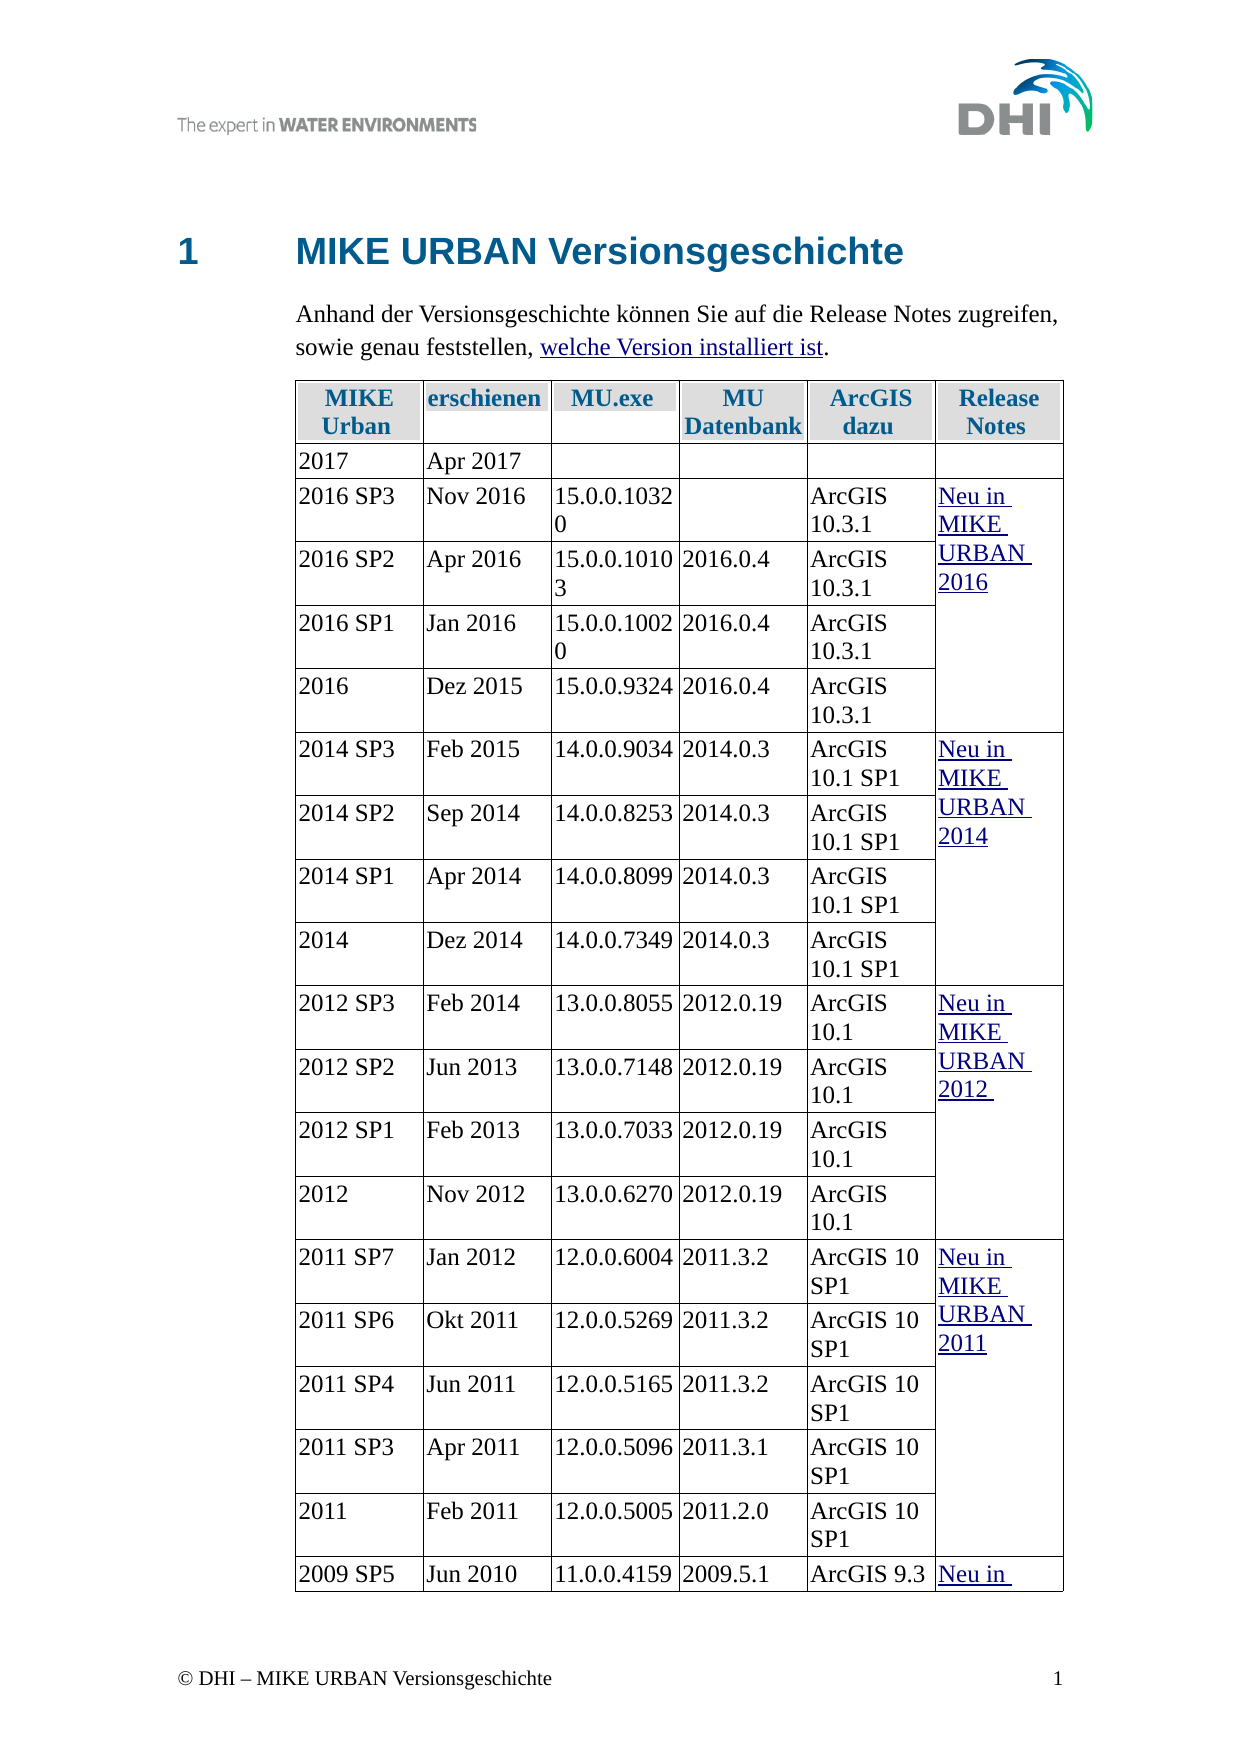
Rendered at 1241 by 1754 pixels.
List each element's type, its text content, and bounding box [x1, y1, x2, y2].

table_cell Jan 2016 [424, 606, 551, 668]
table_cell Neu in MIKE URBAN 2012 [936, 986, 1063, 1239]
table_cell 15.0.0.10103 [552, 542, 679, 605]
table_cell 12.0.0.6004 [552, 1240, 679, 1302]
table_cell ArcGIS 10.1 [808, 1177, 935, 1239]
table_cell ArcGIS 10.3.1 [808, 669, 935, 732]
table_cell 2016 SP3 [296, 479, 423, 541]
table_cell ArcGIS 10.1 SP1 [808, 796, 935, 858]
table_cell Jun 2013 [424, 1050, 551, 1112]
table_cell 2011 SP6 [296, 1304, 423, 1366]
table_cell Neu in MIKE URBAN 2016 [936, 479, 1063, 732]
table_cell 2016.0.4 [680, 542, 807, 605]
table_cell ArcGIS 10.3.1 [808, 479, 935, 541]
table_cell Apr 2011 [424, 1430, 551, 1493]
table_cell Neu in MIKE URBAN 2014 [936, 733, 1063, 985]
table_cell 2011.3.2 [680, 1367, 807, 1429]
table_cell 2012 SP1 [296, 1113, 423, 1176]
table_cell Nov 2016 [424, 479, 551, 541]
table_cell Neu in [936, 1557, 1063, 1591]
table_cell ArcGIS 10.1 SP1 [808, 923, 935, 985]
table_cell ArcGIS 10.1 [808, 986, 935, 1049]
table_cell [808, 444, 935, 478]
table_cell 2009 SP5 [296, 1557, 423, 1591]
table_cell 2017 [296, 444, 423, 478]
table_cell ArcGIS 10 SP1 [808, 1367, 935, 1429]
table_cell 15.0.0.9324 [552, 669, 679, 732]
table_cell Jun 2010 [424, 1557, 551, 1591]
table_cell ArcGIS 10 SP1 [808, 1240, 935, 1302]
table_cell [680, 479, 807, 541]
table_cell Jan 2012 [424, 1240, 551, 1302]
table_cell 2014.0.3 [680, 860, 807, 922]
table_cell 14.0.0.8099 [552, 860, 679, 922]
table_header MIKE Urban [296, 381, 423, 443]
table_cell 2014 SP2 [296, 796, 423, 858]
table_cell 2016.0.4 [680, 669, 807, 732]
table_header MU Datenbank [680, 381, 807, 443]
table_cell 2016 SP1 [296, 606, 423, 668]
subtitle MIKE URBAN Versionsgeschichte [177, 229, 1063, 272]
table_cell 13.0.0.6270 [552, 1177, 679, 1239]
table_cell ArcGIS 10.3.1 [808, 542, 935, 605]
table_cell 12.0.0.5096 [552, 1430, 679, 1493]
table_cell Feb 2013 [424, 1113, 551, 1176]
table_cell Nov 2012 [424, 1177, 551, 1239]
table_cell ArcGIS 10.3.1 [808, 606, 935, 668]
table_cell Feb 2015 [424, 733, 551, 795]
table_cell 13.0.0.7033 [552, 1113, 679, 1176]
picture [177, 117, 477, 135]
table_cell ArcGIS 10.1 SP1 [808, 733, 935, 795]
table_cell Dez 2014 [424, 923, 551, 985]
table_cell ArcGIS 9.3 [808, 1557, 935, 1591]
table_cell ArcGIS 10 SP1 [808, 1494, 935, 1556]
table_cell Okt 2011 [424, 1304, 551, 1366]
table_cell 2014.0.3 [680, 733, 807, 795]
table_cell 2009.5.1 [680, 1557, 807, 1591]
table_cell Apr 2017 [424, 444, 551, 478]
table_cell Apr 2016 [424, 542, 551, 605]
table_cell 2011.3.1 [680, 1430, 807, 1493]
table_cell 2014 [296, 923, 423, 985]
table_cell 13.0.0.7148 [552, 1050, 679, 1112]
table_cell [552, 444, 679, 478]
table_cell Apr 2014 [424, 860, 551, 922]
table_cell 2011.3.2 [680, 1304, 807, 1366]
table_cell 13.0.0.8055 [552, 986, 679, 1049]
table_cell Jun 2011 [424, 1367, 551, 1429]
table_cell Feb 2014 [424, 986, 551, 1049]
table_cell 2012.0.19 [680, 986, 807, 1049]
table_cell Feb 2011 [424, 1494, 551, 1556]
table_cell 2011 SP4 [296, 1367, 423, 1429]
table_cell 2016 [296, 669, 423, 732]
table_cell [680, 444, 807, 478]
table_header MU.exe [552, 381, 679, 443]
table_cell 2014 SP1 [296, 860, 423, 922]
table_cell 2014.0.3 [680, 923, 807, 985]
table_cell Dez 2015 [424, 669, 551, 732]
table_cell ArcGIS 10 SP1 [808, 1304, 935, 1366]
table_header Release Notes [936, 381, 1063, 443]
table_cell Neu in MIKE URBAN 2011 [936, 1240, 1063, 1556]
picture [958, 59, 1093, 135]
table_cell ArcGIS 10.1 [808, 1050, 935, 1112]
table_header erschienen [424, 381, 551, 443]
table_cell 15.0.0.10320 [552, 479, 679, 541]
table_cell 14.0.0.9034 [552, 733, 679, 795]
table_cell 14.0.0.8253 [552, 796, 679, 858]
table_cell 11.0.0.4159 [552, 1557, 679, 1591]
table_cell 15.0.0.10020 [552, 606, 679, 668]
table_cell Sep 2014 [424, 796, 551, 858]
table_cell 2012 SP2 [296, 1050, 423, 1112]
table_cell ArcGIS 10 SP1 [808, 1430, 935, 1493]
table_cell 2011 SP3 [296, 1430, 423, 1493]
table_cell 14.0.0.7349 [552, 923, 679, 985]
table_cell 2011.2.0 [680, 1494, 807, 1556]
table_cell 2012.0.19 [680, 1050, 807, 1112]
table_cell 2014.0.3 [680, 796, 807, 858]
table_cell 12.0.0.5005 [552, 1494, 679, 1556]
table_cell ArcGIS 10.1 [808, 1113, 935, 1176]
table_cell 2014 SP3 [296, 733, 423, 795]
table_cell 2011 [296, 1494, 423, 1556]
text Anhand der Versionsgeschichte können Sie auf die Release Notes zugreifen, sowie genau feststellen, welche Version installiert ist. [295, 299, 1063, 361]
table_cell [936, 444, 1063, 478]
table_cell 12.0.0.5165 [552, 1367, 679, 1429]
table_cell 12.0.0.5269 [552, 1304, 679, 1366]
table_header ArcGIS dazu [808, 381, 935, 443]
table_cell 2016.0.4 [680, 606, 807, 668]
table_cell 2012.0.19 [680, 1113, 807, 1176]
table_cell ArcGIS 10.1 SP1 [808, 860, 935, 922]
table_cell 2012.0.19 [680, 1177, 807, 1239]
table_cell 2016 SP2 [296, 542, 423, 605]
table_cell 2011 SP7 [296, 1240, 423, 1302]
table_cell 2011.3.2 [680, 1240, 807, 1302]
table_cell 2012 [296, 1177, 423, 1239]
table_cell 2012 SP3 [296, 986, 423, 1049]
